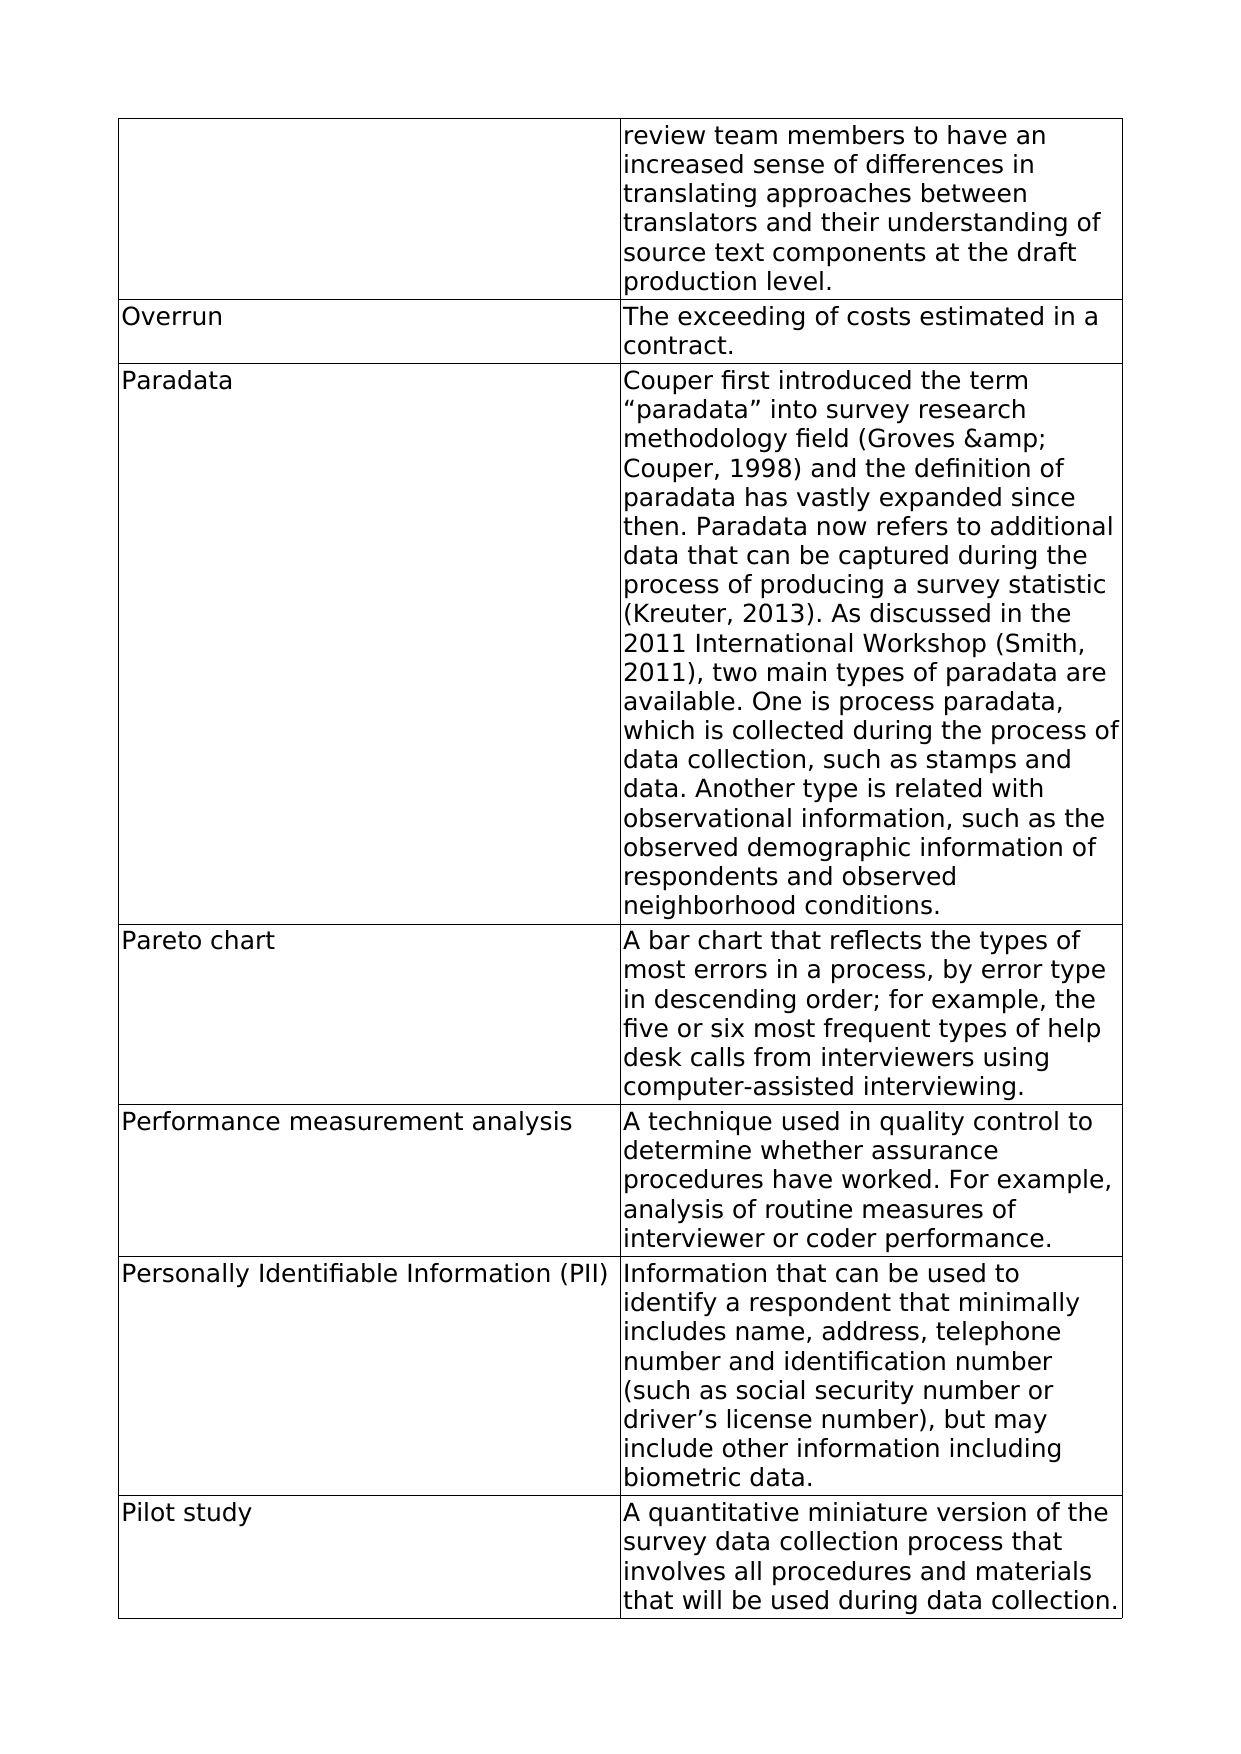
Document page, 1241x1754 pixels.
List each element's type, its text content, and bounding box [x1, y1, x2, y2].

table_cell Personally Identifiable Information (PII) [119, 1257, 620, 1495]
table_cell Performance measurement analysis [119, 1105, 620, 1256]
table_cell [119, 119, 620, 299]
table_cell Pilot study [119, 1496, 620, 1618]
table_cell Paradata [119, 364, 620, 923]
table_cell A technique used in quality control to determine whether assurance procedures have worked. For example, analysis of routine measures of interviewer or coder performance. [621, 1105, 1122, 1256]
table_cell review team members to have an increased sense of differences in translating approaches between translators and their understanding of source text components at the draft production level. [621, 119, 1122, 299]
table_cell Pareto chart [119, 925, 620, 1104]
table_cell A quantitative miniature version of the survey data collection process that involves all procedures and materials that will be used during data collection. [621, 1496, 1122, 1618]
table_cell A bar chart that reflects the types of most errors in a process, by error type in descending order; for example, the five or six most frequent types of help desk calls from interviewers using computer-assisted interviewing. [621, 925, 1122, 1104]
table_cell Overrun [119, 300, 620, 363]
table_cell Couper first introduced the term “paradata” into survey research methodology field (Groves &amp; Couper, 1998) and the definition of paradata has vastly expanded since then. Paradata now refers to additional data that can be captured during the process of producing a survey statistic (Kreuter, 2013). As discussed in the 2011 International Workshop (Smith, 2011), two main types of paradata are available. One is process paradata, which is collected during the process of data collection, such as stamps and data. Another type is related with observational information, such as the observed demographic information of respondents and observed neighborhood conditions. [621, 364, 1122, 923]
table_cell Information that can be used to identify a respondent that minimally includes name, address, telephone number and identification number (such as social security number or driver’s license number), but may include other information including biometric data. [621, 1257, 1122, 1495]
table_cell The exceeding of costs estimated in a contract. [621, 300, 1122, 363]
